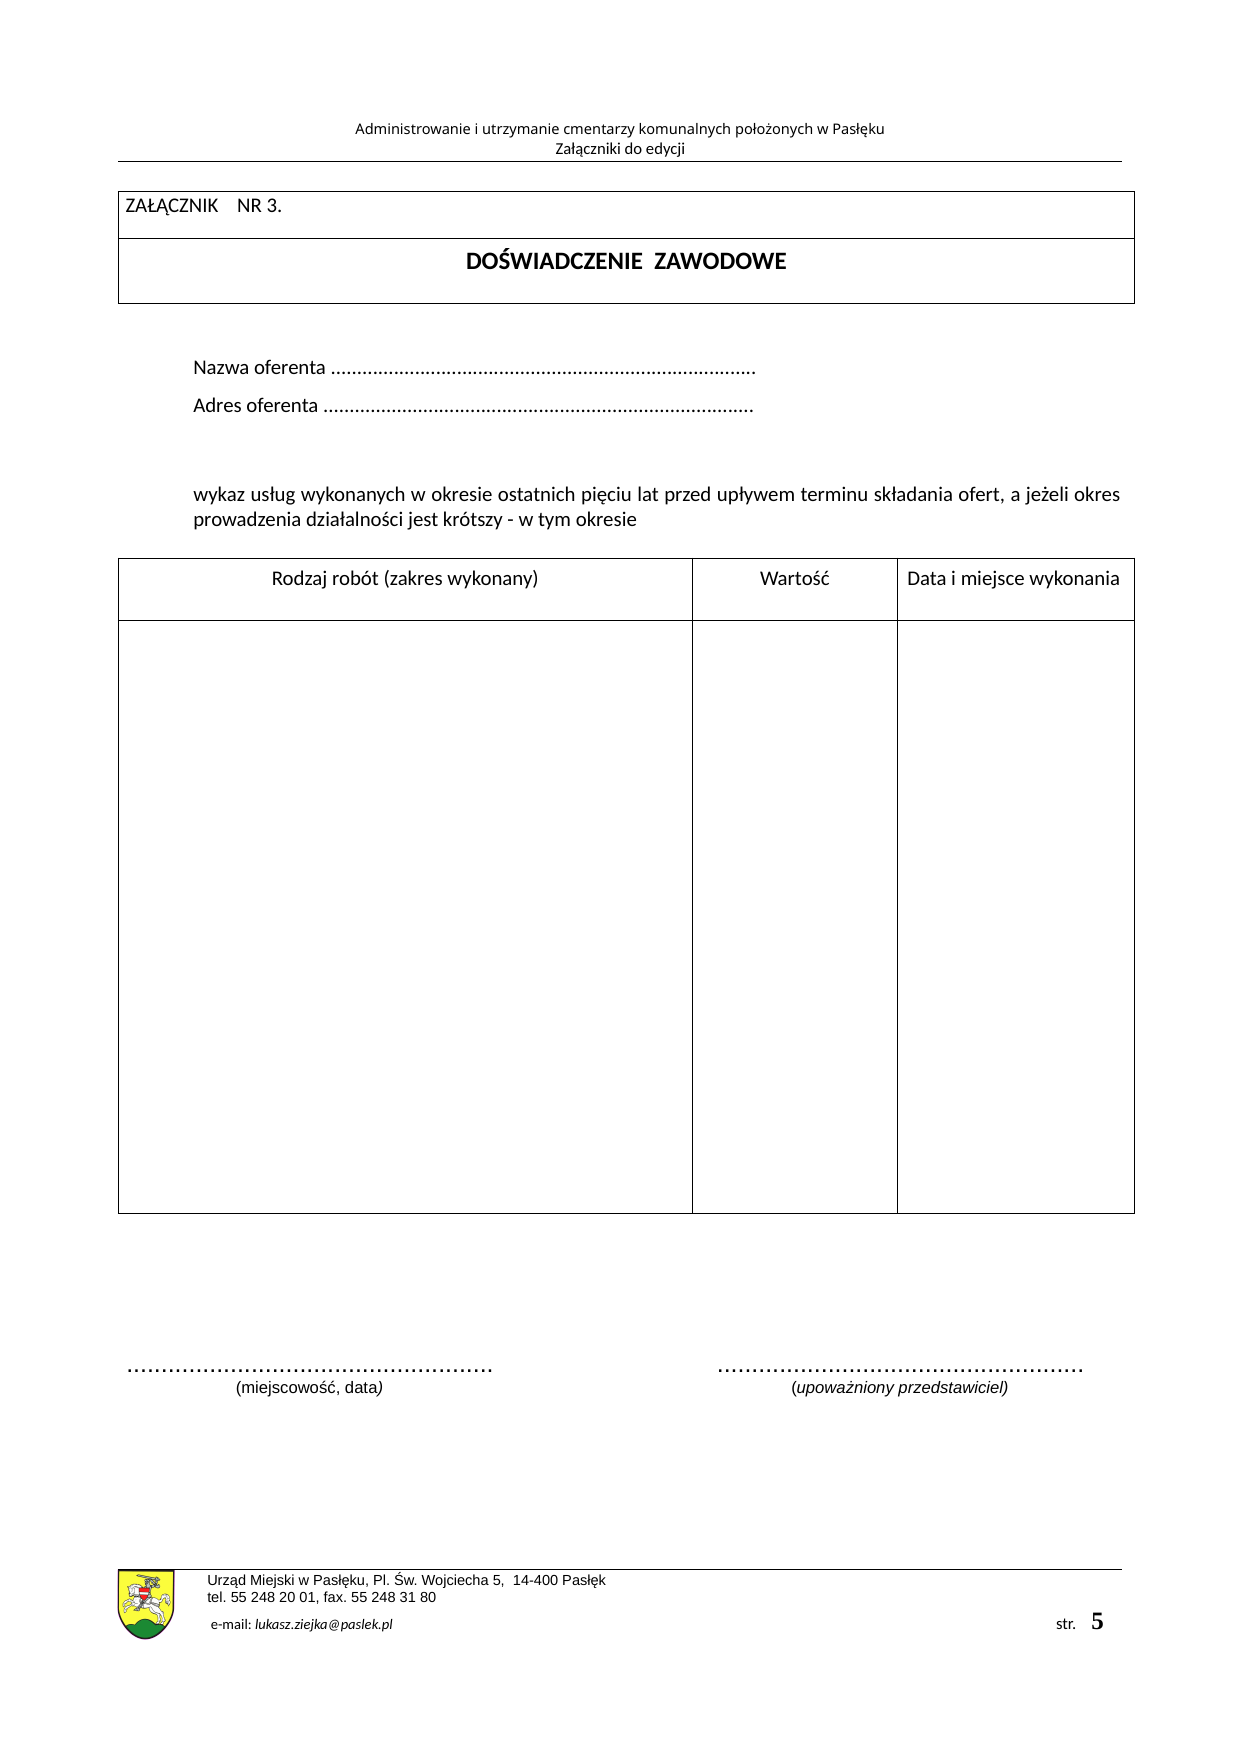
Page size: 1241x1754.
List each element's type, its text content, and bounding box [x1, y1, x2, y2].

text wykaz usług wykonanych w okresie ostatnich pięciu lat przed upływem terminu składania ofert, a jeżeli okres prowadzenia działalności jest krótszy - w tym okresie [193, 481, 1122, 532]
table_header ..................................................... (miejscowość, data) [118, 1315, 502, 1403]
text Nazwa oferenta ................................................................................. [193, 354, 1122, 379]
table_cell [119, 621, 692, 1212]
table_cell [693, 621, 897, 1212]
table_header [502, 1315, 679, 1403]
text Adres oferenta .................................................................................. [193, 392, 1122, 418]
table_header ..................................................... (upoważniony przedstawiciel) [679, 1315, 1122, 1403]
table_header ZAŁĄCZNIK NR 3. [119, 192, 1134, 238]
table_cell [898, 621, 1134, 1212]
table_cell DOŚWIADCZENIE ZAWODOWE [119, 239, 1134, 303]
table_header Rodzaj robót (zakres wykonany) [119, 559, 692, 619]
picture [117, 1569, 175, 1640]
table_header Wartość [693, 559, 897, 619]
table_header Data i miejsce wykonania [898, 559, 1134, 619]
